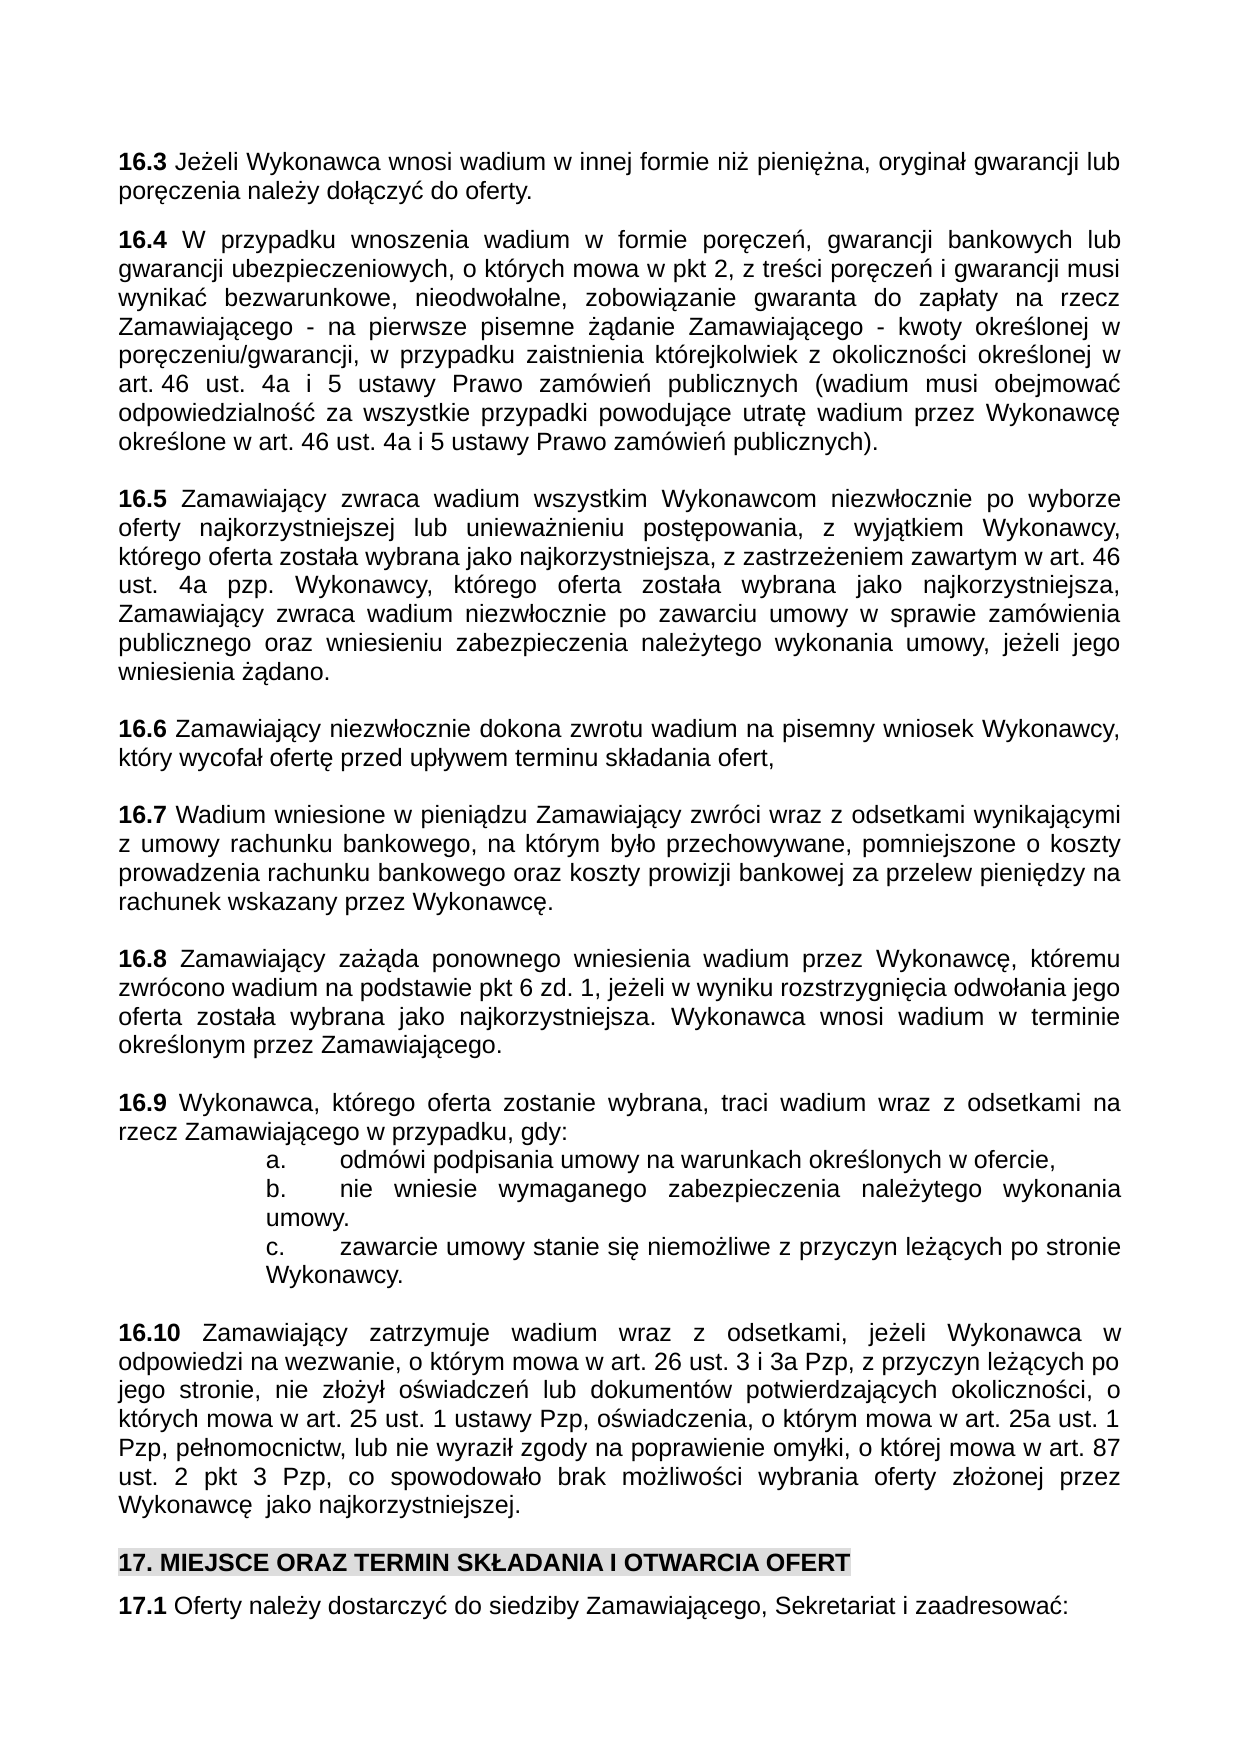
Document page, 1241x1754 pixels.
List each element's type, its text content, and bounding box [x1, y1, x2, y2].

list 16.5 Zamawiający zwraca wadium wszystkim Wykonawcom niezwłocznie po wyborze oferty najkorzystniejszej lub unieważnieniu postępowania, z wyjątkiem Wykonawcy, którego oferta została wybrana jako najkorzystniejsza, z zastrzeżeniem zawartym w art. 46 ust. 4a pzp. Wykonawcy, którego oferta została wybrana jako najkorzystniejsza, Zamawiający zwraca wadium niezwłocznie po zawarciu umowy w sprawie zamówienia publicznego oraz wniesieniu zabezpieczenia należytego wykonania umowy, jeżeli jego wniesienia żądano. [118, 484, 1122, 685]
list 16.3 Jeżeli Wykonawca wnosi wadium w innej formie niż pieniężna, oryginał gwarancji lub poręczenia należy dołączyć do oferty. [118, 147, 1122, 204]
list odmówi podpisania umowy na warunkach określonych w ofercie, [266, 1145, 1122, 1174]
list 16.10 Zamawiający zatrzymuje wadium wraz z odsetkami, jeżeli Wykonawca w odpowiedzi na wezwanie, o którym mowa w art. 26 ust. 3 i 3a Pzp, z przyczyn leżących po jego stronie, nie złożył oświadczeń lub dokumentów potwierdzających okoliczności, o których mowa w art. 25 ust. 1 ustawy Pzp, oświadczenia, o którym mowa w art. 25a ust. 1 Pzp, pełnomocnictw, lub nie wyraził zgody na poprawienie omyłki, o której mowa w art. 87 ust. 2 pkt 3 Pzp, co spowodowało brak możliwości wybrania oferty złożonej przez Wykonawcę jako najkorzystniejszej. [118, 1318, 1122, 1519]
list 17.1 Oferty należy dostarczyć do siedziby Zamawiającego, Sekretariat i zaadresować: [118, 1591, 1122, 1619]
list zawarcie umowy stanie się niemożliwe z przyczyn leżących po stronie Wykonawcy. [266, 1231, 1122, 1289]
list 16.9 Wykonawca, którego oferta zostanie wybrana, traci wadium wraz z odsetkami na rzecz Zamawiającego w przypadku, gdy: [118, 1088, 1122, 1145]
list 16.6 Zamawiający niezwłocznie dokona zwrotu wadium na pisemny wniosek Wykonawcy, który wycofał ofertę przed upływem terminu składania ofert, [118, 714, 1122, 771]
text 17. MIEJSCE ORAZ TERMIN SKŁADANIA I OTWARCIA OFERT [118, 1548, 1122, 1576]
list 16.8 Zamawiający zażąda ponownego wniesienia wadium przez Wykonawcę, któremu zwrócono wadium na podstawie pkt 6 zd. 1, jeżeli w wyniku rozstrzygnięcia odwołania jego oferta została wybrana jako najkorzystniejsza. Wykonawca wnosi wadium w terminie określonym przez Zamawiającego. [118, 944, 1122, 1059]
list nie wniesie wymaganego zabezpieczenia należytego wykonania umowy. [266, 1174, 1122, 1231]
list 16.7 Wadium wniesione w pieniądzu Zamawiający zwróci wraz z odsetkami wynikającymi z umowy rachunku bankowego, na którym było przechowywane, pomniejszone o koszty prowadzenia rachunku bankowego oraz koszty prowizji bankowej za przelew pieniędzy na rachunek wskazany przez Wykonawcę. [118, 800, 1122, 915]
list 16.4 W przypadku wnoszenia wadium w formie poręczeń, gwarancji bankowych lub gwarancji ubezpieczeniowych, o których mowa w pkt 2, z treści poręczeń i gwarancji musi wynikać bezwarunkowe, nieodwołalne, zobowiązanie gwaranta do zapłaty na rzecz Zamawiającego - na pierwsze pisemne żądanie Zamawiającego - kwoty określonej w poręczeniu/gwarancji, w przypadku zaistnienia którejkolwiek z okoliczności określonej w art. 46 ust. 4a i 5 ustawy Prawo zamówień publicznych (wadium musi obejmować odpowiedzialność za wszystkie przypadki powodujące utratę wadium przez Wykonawcę określone w art. 46 ust. 4a i 5 ustawy Prawo zamówień publicznych). [118, 225, 1122, 455]
